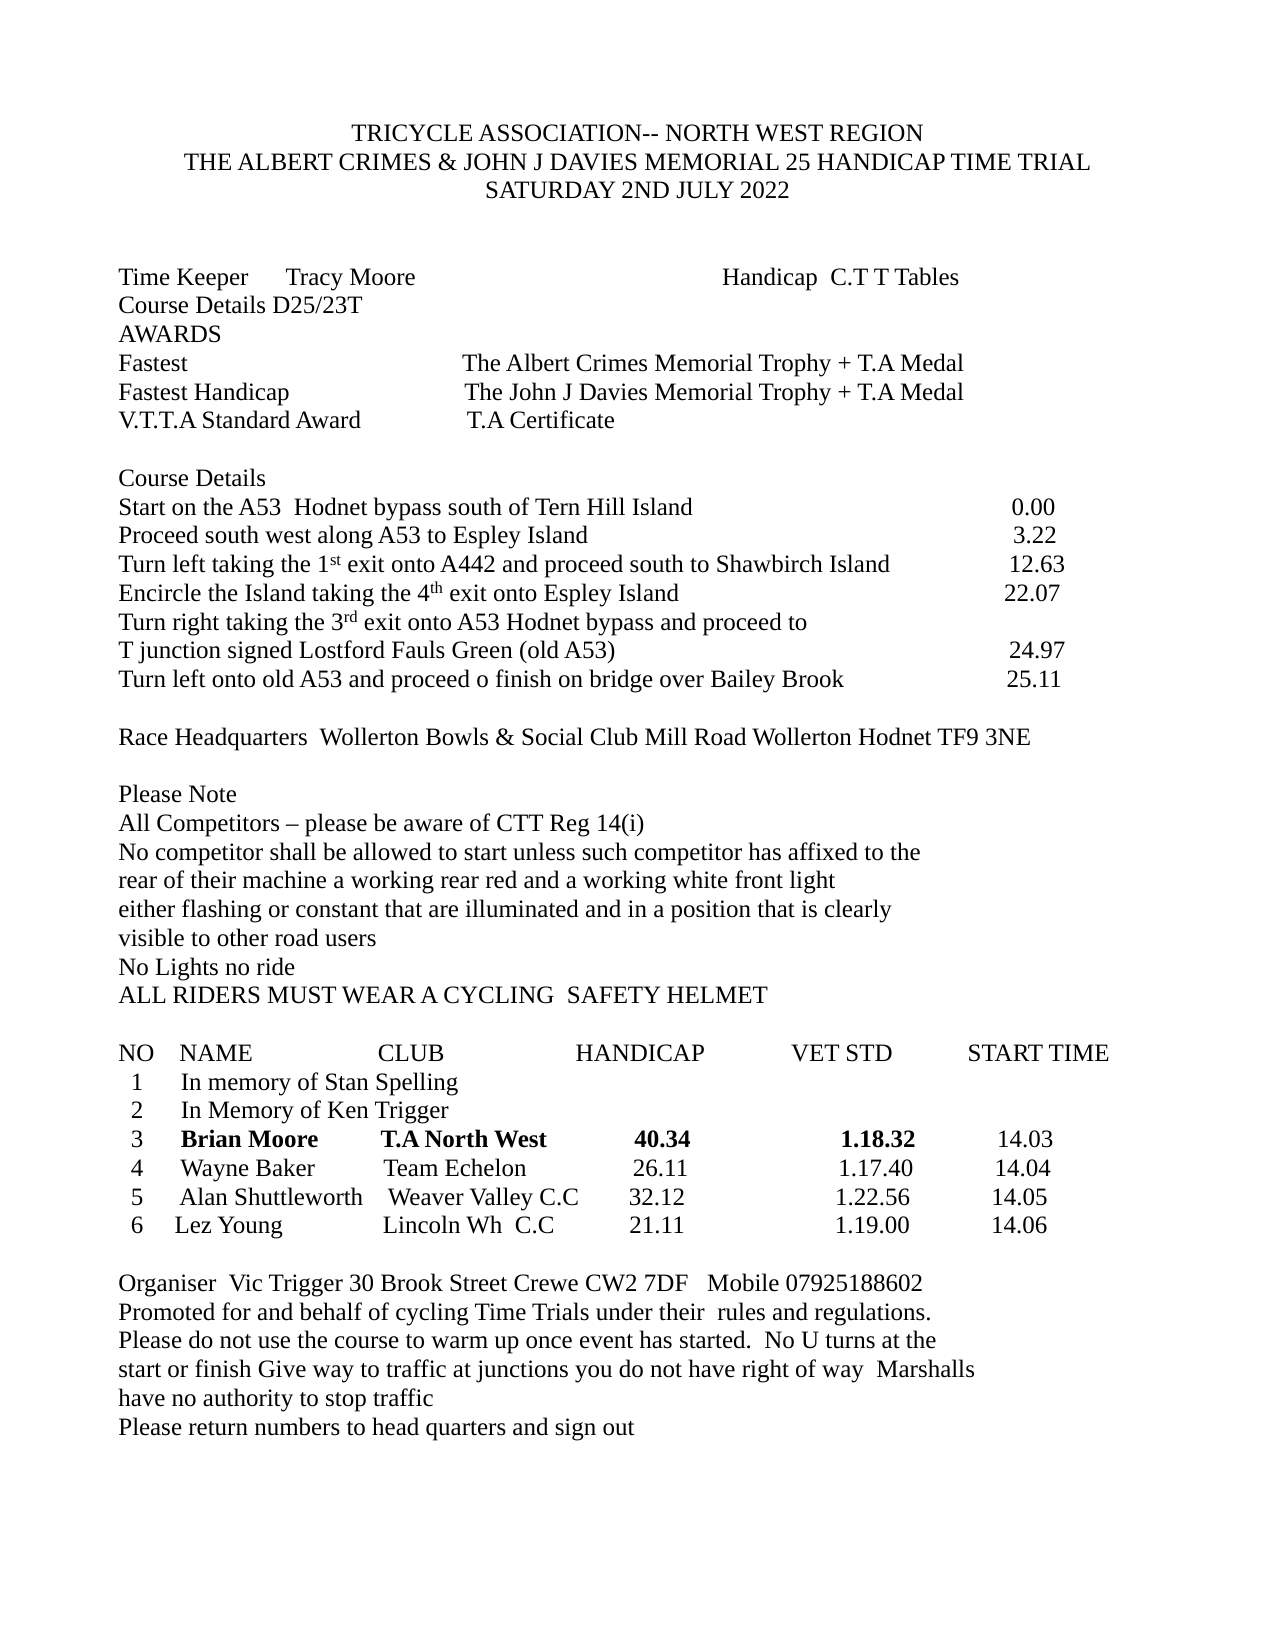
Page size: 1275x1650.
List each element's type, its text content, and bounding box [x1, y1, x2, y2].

text ALL RIDERS MUST WEAR A CYCLING SAFETY HELMET [118, 981, 1157, 1009]
text Turn right taking the 3rd exit onto A53 Hodnet bypass and proceed to [118, 607, 1157, 636]
text 5 Alan Shuttleworth Weaver Valley C.C 32.12 1.22.56 14.05 [118, 1182, 1157, 1211]
text start or finish Give way to traffic at junctions you do not have right of way Marshalls [118, 1354, 1157, 1383]
text Turn left onto old A53 and proceed o finish on bridge over Bailey Brook 25.11 [118, 664, 1157, 693]
text No competitor shall be allowed to start unless such competitor has affixed to the [118, 837, 1157, 866]
text Fastest The Albert Crimes Memorial Trophy + T.A Medal [118, 348, 1157, 377]
text All Competitors – please be aware of CTT Reg 14(i) [118, 808, 1157, 837]
text rear of their machine a working rear red and a working white front light [118, 866, 1157, 894]
text 6 Lez Young Lincoln Wh C.C 21.11 1.19.00 14.06 [118, 1211, 1157, 1239]
text Please do not use the course to warm up once event has started. No U turns at the [118, 1326, 1157, 1354]
text 4 Wayne Baker Team Echelon 26.11 1.17.40 14.04 [118, 1153, 1157, 1182]
text Turn left taking the 1st exit onto A442 and proceed south to Shawbirch Island 12.63 [118, 549, 1157, 578]
text TRICYCLE ASSOCIATION-- NORTH WEST REGION [118, 118, 1157, 147]
text 1 In memory of Stan Spelling [118, 1067, 1157, 1096]
text THE ALBERT CRIMES & JOHN J DAVIES MEMORIAL 25 HANDICAP TIME TRIAL [118, 147, 1157, 176]
text Promoted for and behalf of cycling Time Trials under their rules and regulations. [118, 1297, 1157, 1326]
text AWARDS [118, 319, 1157, 348]
text 3 Brian Moore T.A North West 40.34 1.18.32 14.03 [118, 1124, 1157, 1153]
text Course Details [118, 463, 1157, 492]
text visible to other road users [118, 923, 1157, 952]
text Race Headquarters Wollerton Bowls & Social Club Mill Road Wollerton Hodnet TF9 3NE [118, 722, 1157, 751]
text T junction signed Lostford Fauls Green (old A53) 24.97 [118, 636, 1157, 664]
text have no authority to stop traffic [118, 1383, 1157, 1412]
text Please Note [118, 779, 1157, 808]
text SATURDAY 2ND JULY 2022 [118, 176, 1157, 204]
text Course Details D25/23T [118, 291, 1157, 319]
text either flashing or constant that are illuminated and in a position that is clearly [118, 894, 1157, 923]
text Time Keeper Tracy Moore Handicap C.T T Tables [118, 262, 1157, 291]
text Please return numbers to head quarters and sign out [118, 1412, 1157, 1441]
text Fastest Handicap The John J Davies Memorial Trophy + T.A Medal [118, 377, 1157, 406]
text Organiser Vic Trigger 30 Brook Street Crewe CW2 7DF Mobile 07925188602 [118, 1268, 1157, 1297]
text Encircle the Island taking the 4th exit onto Espley Island 22.07 [118, 578, 1157, 607]
text No Lights no ride [118, 952, 1157, 981]
text NO NAME CLUB HANDICAP VET STD START TIME [118, 1038, 1157, 1067]
text 2 In Memory of Ken Trigger [118, 1096, 1157, 1124]
text Proceed south west along A53 to Espley Island 3.22 [118, 521, 1157, 549]
text Start on the A53 Hodnet bypass south of Tern Hill Island 0.00 [118, 492, 1157, 521]
text V.T.T.A Standard Award T.A Certificate [118, 406, 1157, 434]
